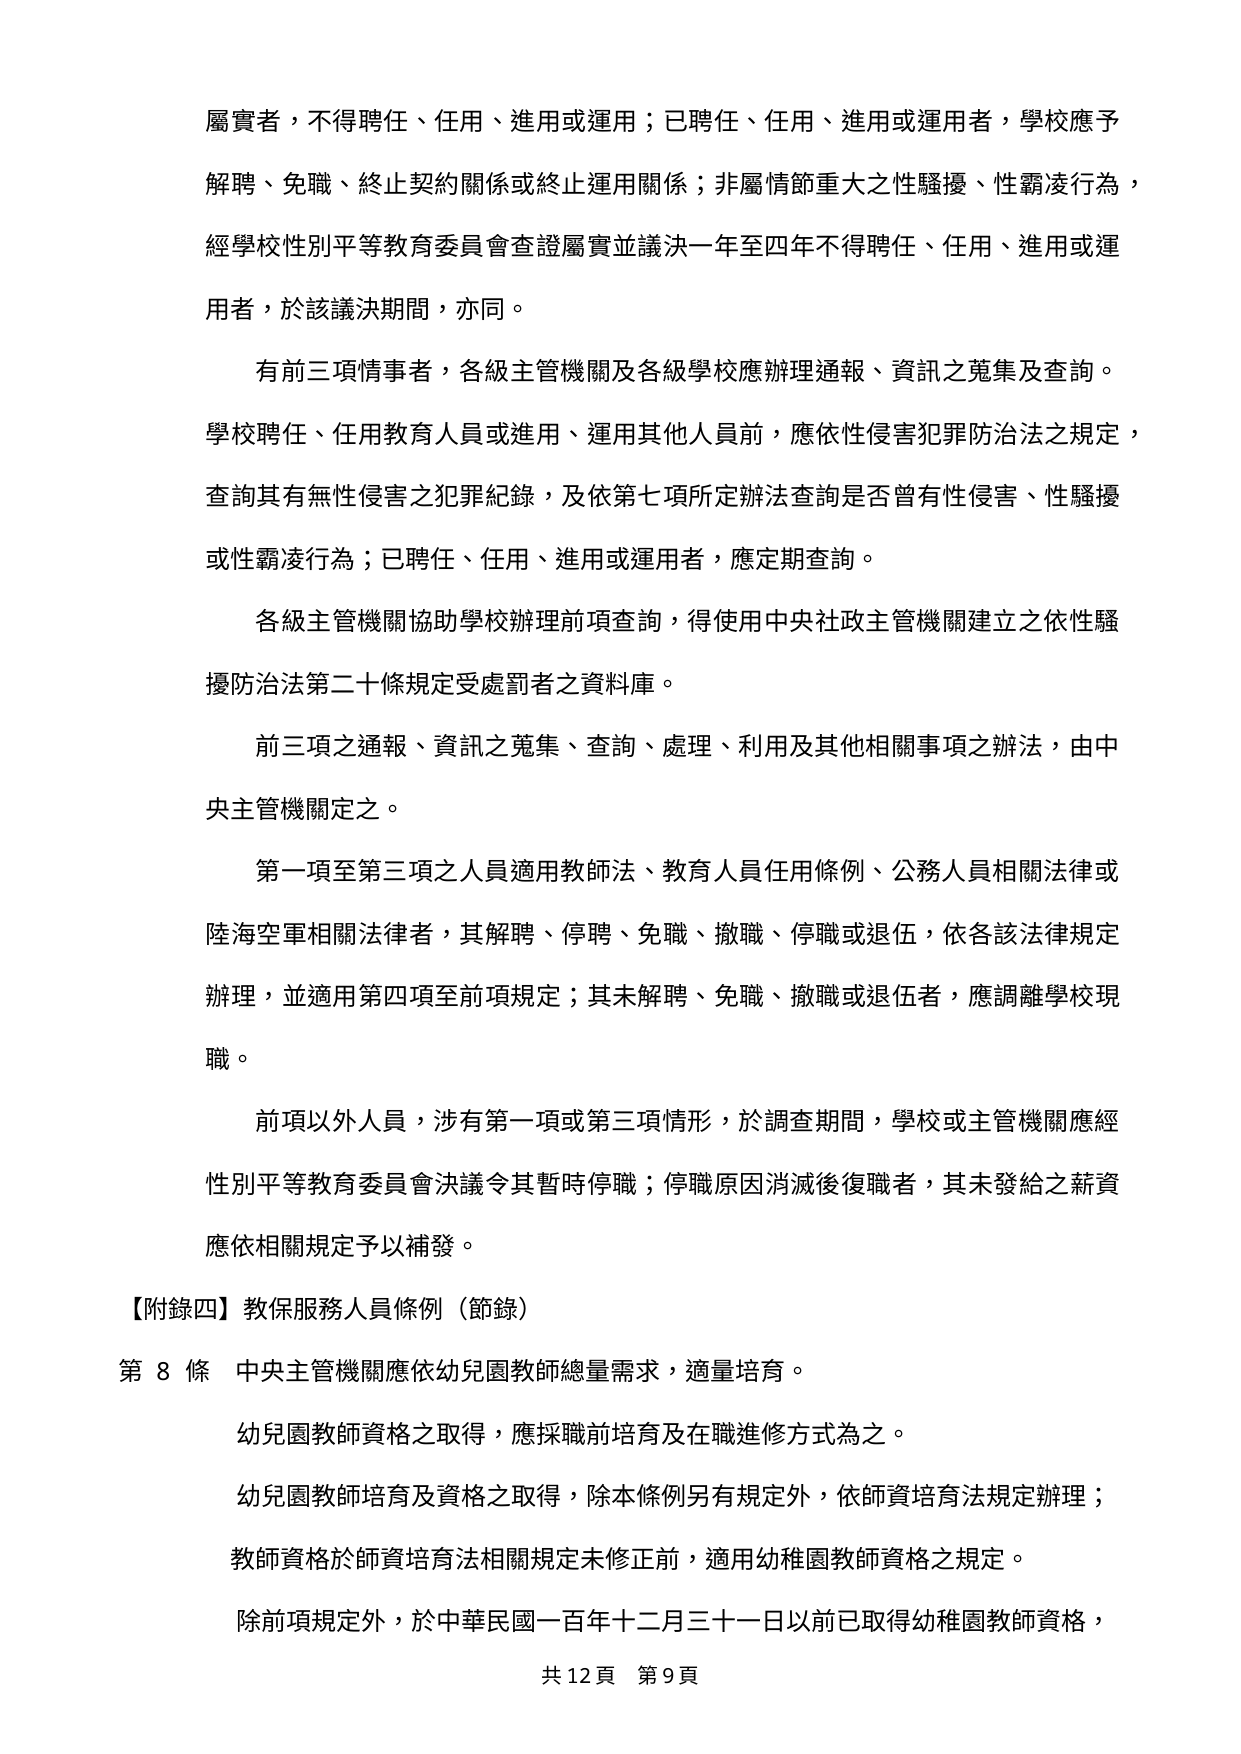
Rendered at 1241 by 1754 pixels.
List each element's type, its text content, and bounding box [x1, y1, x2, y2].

text 幼兒園教師資格之取得，應採職前培育及在職進修方式為之。 [231, 1391, 1122, 1453]
text 第一項至第三項之人員適用教師法、教育人員任用條例、公務人員相關法律或陸海空軍相關法律者，其解聘、停聘、免職、撤職、停職或退伍，依各該法律規定辦理，並適用第四項至前項規定；其未解聘、免職、撤職或退伍者，應調離學校現職。 [206, 828, 1122, 1078]
text 前項以外人員，涉有第一項或第三項情形，於調查期間，學校或主管機關應經性別平等教育委員會決議令其暫時停職；停職原因消滅後復職者，其未發給之薪資應依相關規定予以補發。 [206, 1078, 1122, 1266]
text 有前三項情事者，各級主管機關及各級學校應辦理通報、資訊之蒐集及查詢。學校聘任、任用教育人員或進用、運用其他人員前，應依性侵害犯罪防治法之規定，查詢其有無性侵害之犯罪紀錄，及依第七項所定辦法查詢是否曾有性侵害、性騷擾或性霸凌行為；已聘任、任用、進用或運用者，應定期查詢。 [206, 328, 1122, 578]
text 【附錄四】教保服務人員條例（節錄） [118, 1266, 1122, 1328]
text 前三項之通報、資訊之蒐集、查詢、處理、利用及其他相關事項之辦法，由中央主管機關定之。 [206, 703, 1122, 828]
text 除前項規定外，於中華民國一百年十二月三十一日以前已取得幼稚園教師資格， [231, 1578, 1122, 1641]
text 非屬依第一項規定予以解聘、免職、終止契約關係或終止運用關係之人員，有性侵害行為或有情節重大之性騷擾或性霸凌行為，經學校性別平等教育委員會查證屬實者，不得聘任、任用、進用或運用；已聘任、任用、進用或運用者，學校應予解聘、免職、終止契約關係或終止運用關係；非屬情節重大之性騷擾、性霸凌行為，經學校性別平等教育委員會查證屬實並議決一年至四年不得聘任、任用、進用或運用者，於該議決期間，亦同。 [206, 78, 1122, 328]
text 各級主管機關協助學校辦理前項查詢，得使用中央社政主管機關建立之依性騷擾防治法第二十條規定受處罰者之資料庫。 [206, 578, 1122, 703]
text 第 8 條 中央主管機關應依幼兒園教師總量需求，適量培育。 [118, 1328, 1122, 1391]
text 幼兒園教師培育及資格之取得，除本條例另有規定外，依師資培育法規定辦理；教師資格於師資培育法相關規定未修正前，適用幼稚園教師資格之規定。 [231, 1453, 1122, 1578]
